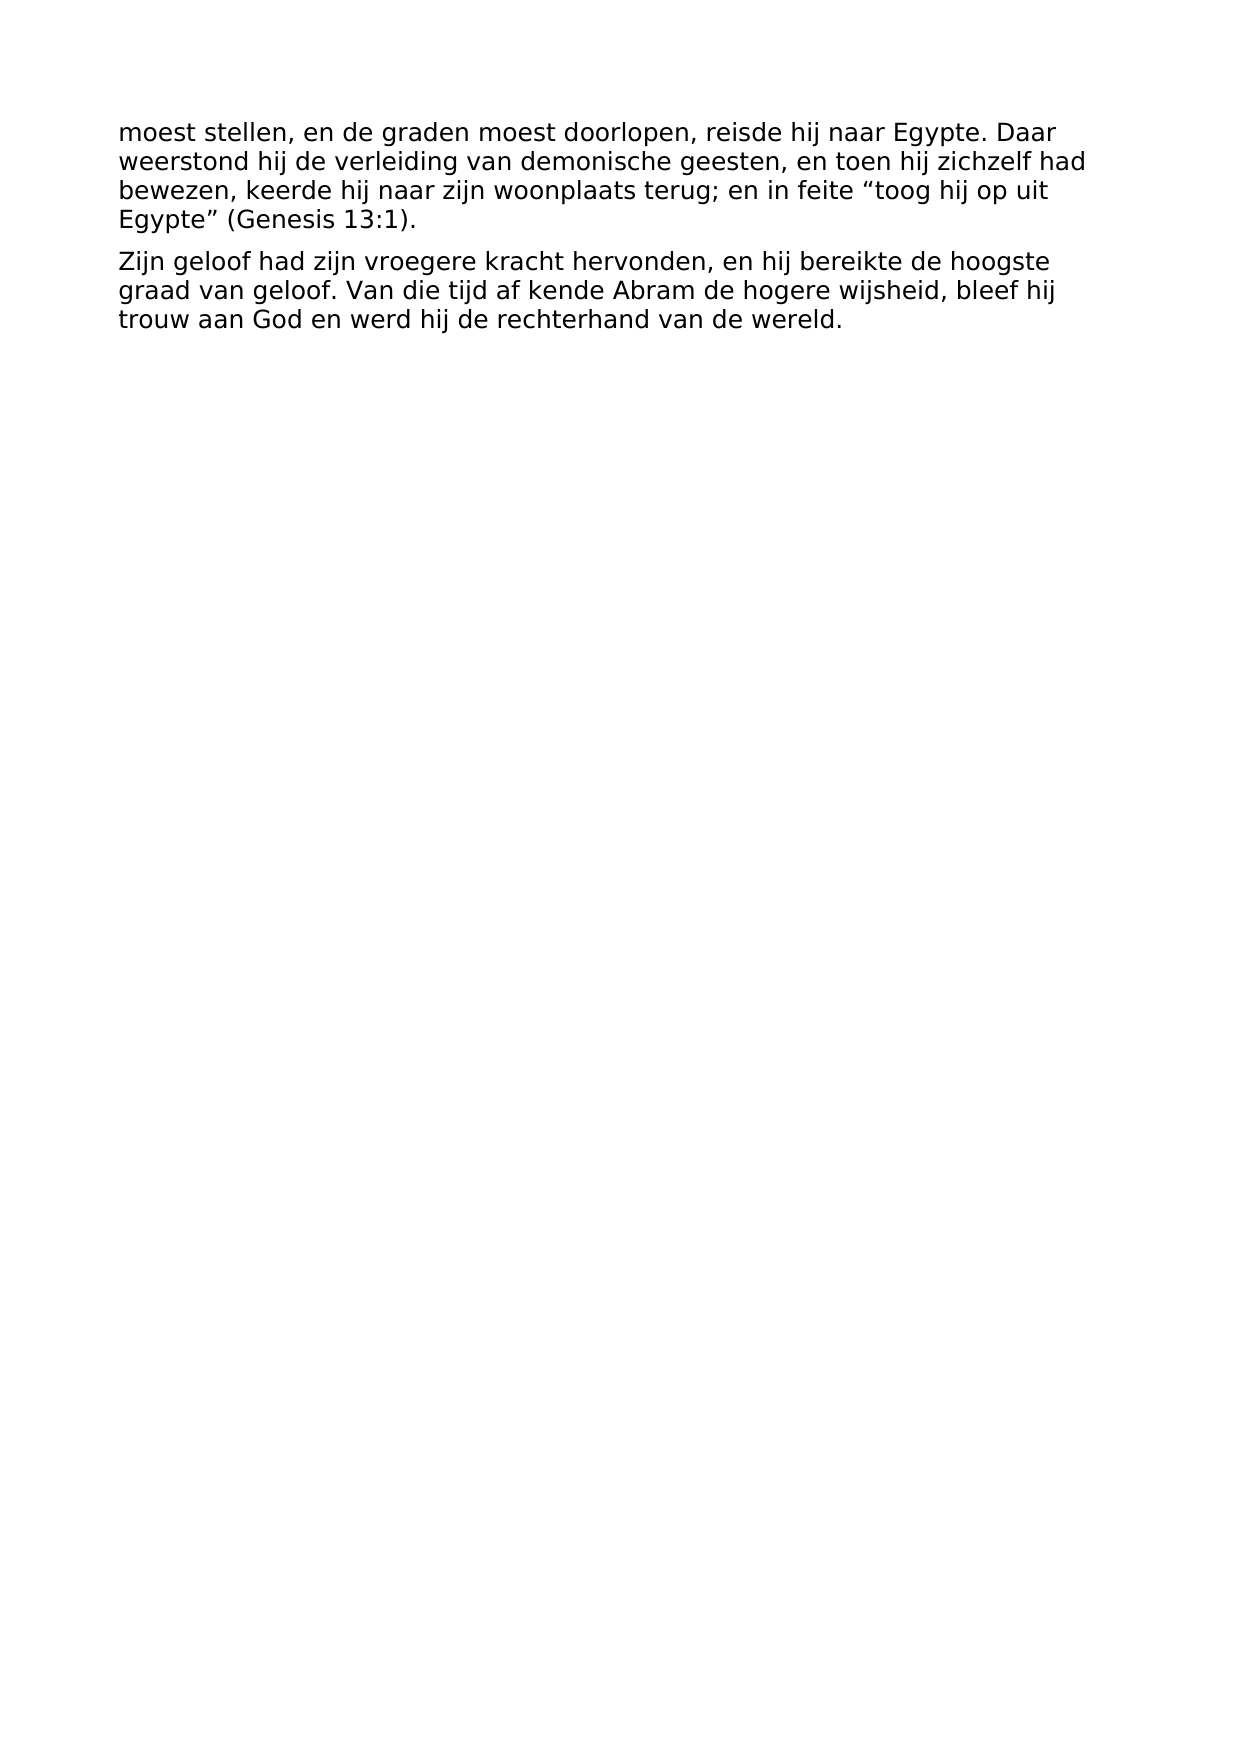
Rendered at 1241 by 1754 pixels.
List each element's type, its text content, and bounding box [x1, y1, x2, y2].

text moest stellen, en de graden moest doorlopen, reisde hij naar Egypte. Daar weerstond hij de verleiding van demonische geesten, en toen hij zichzelf had bewezen, keerde hij naar zijn woonplaats terug; en in feite “toog hij op uit Egypte” (Genesis 13:1). [118, 118, 1122, 235]
text Zijn geloof had zijn vroegere kracht hervonden, en hij bereikte de hoogste graad van geloof. Van die tijd af kende Abram de hogere wijsheid, bleef hij trouw aan God en werd hij de rechterhand van de wereld. [118, 247, 1122, 335]
